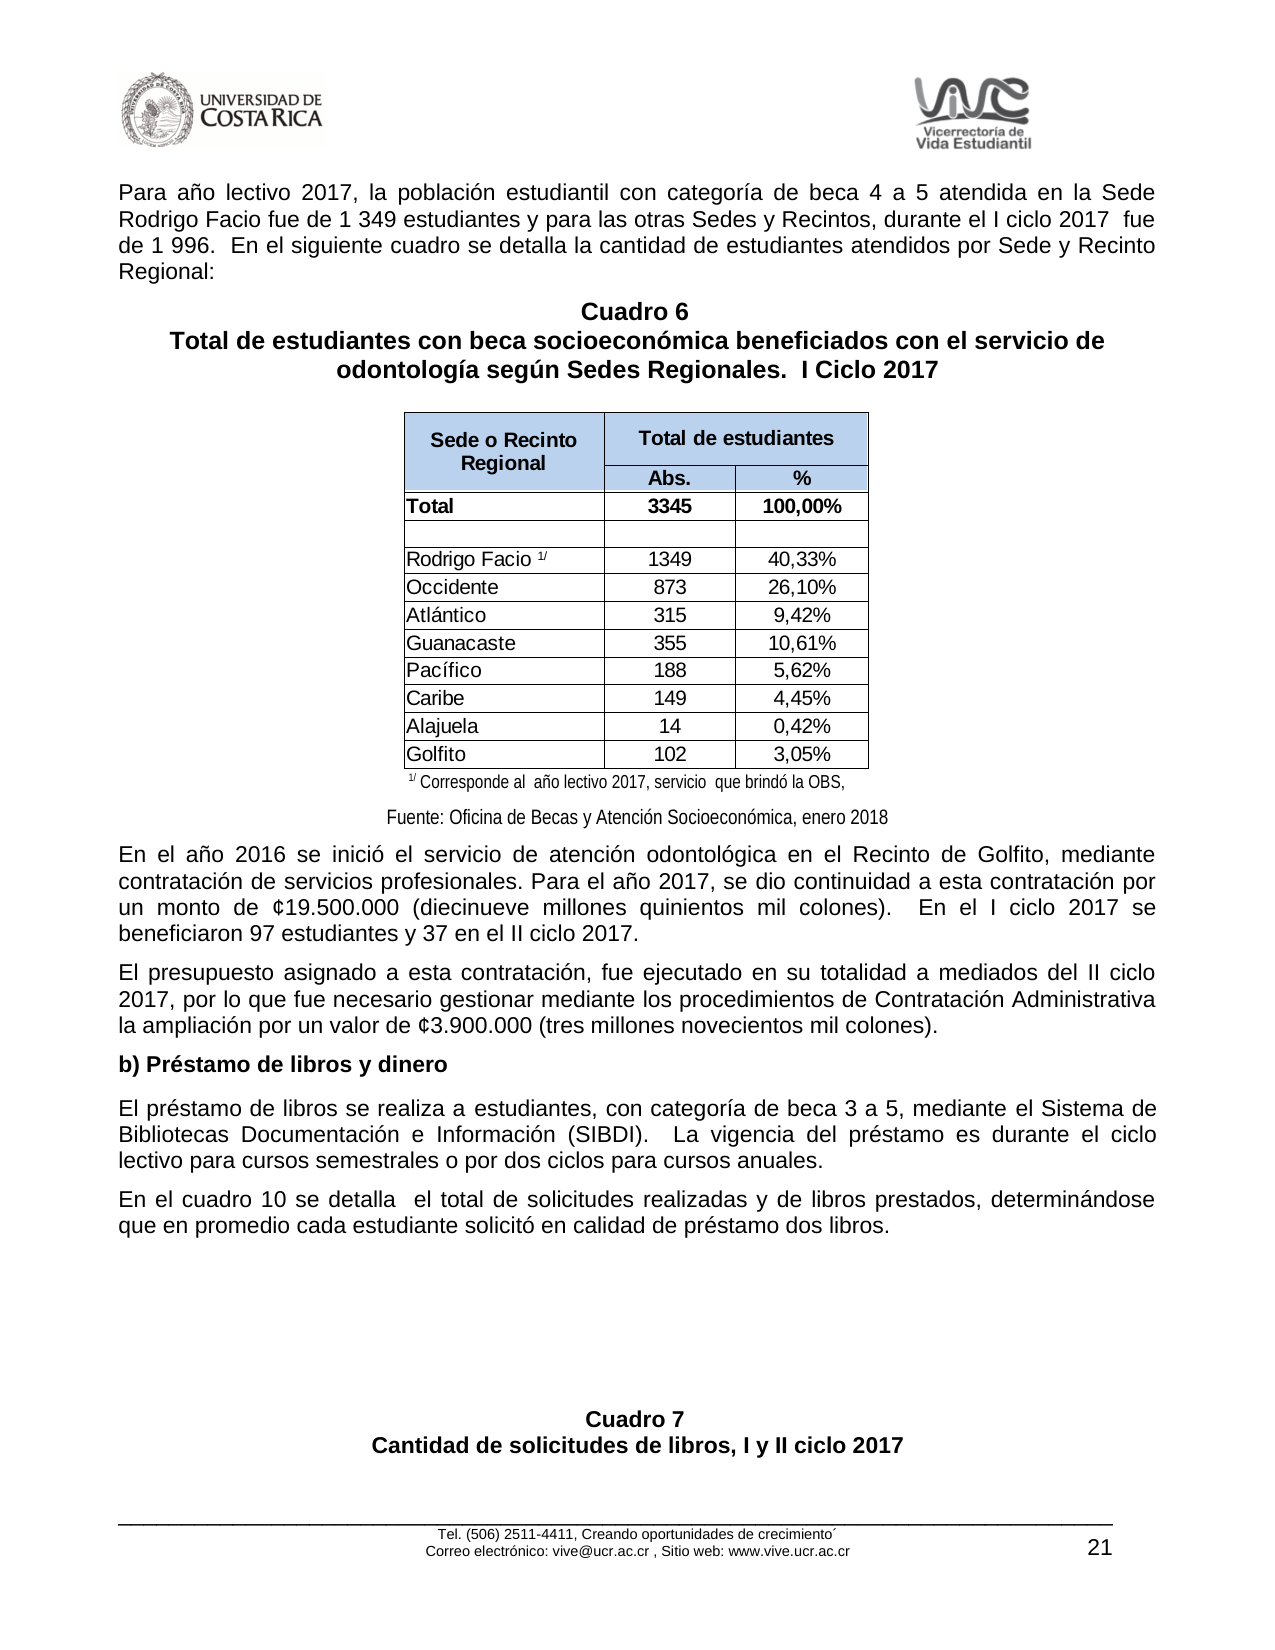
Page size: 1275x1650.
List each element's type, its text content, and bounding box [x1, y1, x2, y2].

text 1/ Corresponde al año lectivo 2017, servicio que brindó la OBS, [118, 425, 1157, 792]
text El presupuesto asignado a esta contratación, fue ejecutado en su totalidad a mediados del II ciclo 2017, por lo que fue necesario gestionar mediante los procedimientos de Contratación Administrativa la ampliación por un valor de ¢3.900.000 (tres millones novecientos mil colones). [118, 959, 1157, 1038]
text b) Préstamo de libros y dinero [118, 1051, 1157, 1077]
text En el cuadro 10 se detalla el total de solicitudes realizadas y de libros prestados, determinándose que en promedio cada estudiante solicitó en calidad de préstamo dos libros. [118, 1186, 1157, 1238]
text Cuadro 7 Cantidad de solicitudes de libros, I y II ciclo 2017 [112, 1406, 1157, 1458]
text Cuadro 6 Total de estudiantes con beca socioeconómica beneficiados con el servicio de odontología según Sedes Regionales. I Ciclo 2017 [112, 297, 1157, 383]
text Fuente: Oficina de Becas y Atención Socioeconómica, enero 2018 [118, 805, 1157, 829]
text Para año lectivo 2017, la población estudiantil con categoría de beca 4 a 5 atendida en la Sede Rodrigo Facio fue de 1 349 estudiantes y para las otras Sedes y Recintos, durante el I ciclo 2017 fue de 1 996. En el siguiente cuadro se detalla la cantidad de estudiantes atendidos por Sede y Recinto Regional: [118, 179, 1157, 285]
list El préstamo de libros se realiza a estudiantes, con categoría de beca 3 a 5, mediante el Sistema de Bibliotecas Documentación e Información (SIBDI). La vigencia del préstamo es durante el ciclo lectivo para cursos semestrales o por dos ciclos para cursos anuales. [118, 1095, 1157, 1174]
text En el año 2016 se inició el servicio de atención odontológica en el Recinto de Golfito, mediante contratación de servicios profesionales. Para el año 2017, se dio continuidad a esta contratación por un monto de ¢19.500.000 (diecinueve millones quinientos mil colones). En el I ciclo 2017 se beneficiaron 97 estudiantes y 37 en el II ciclo 2017. [118, 841, 1157, 947]
